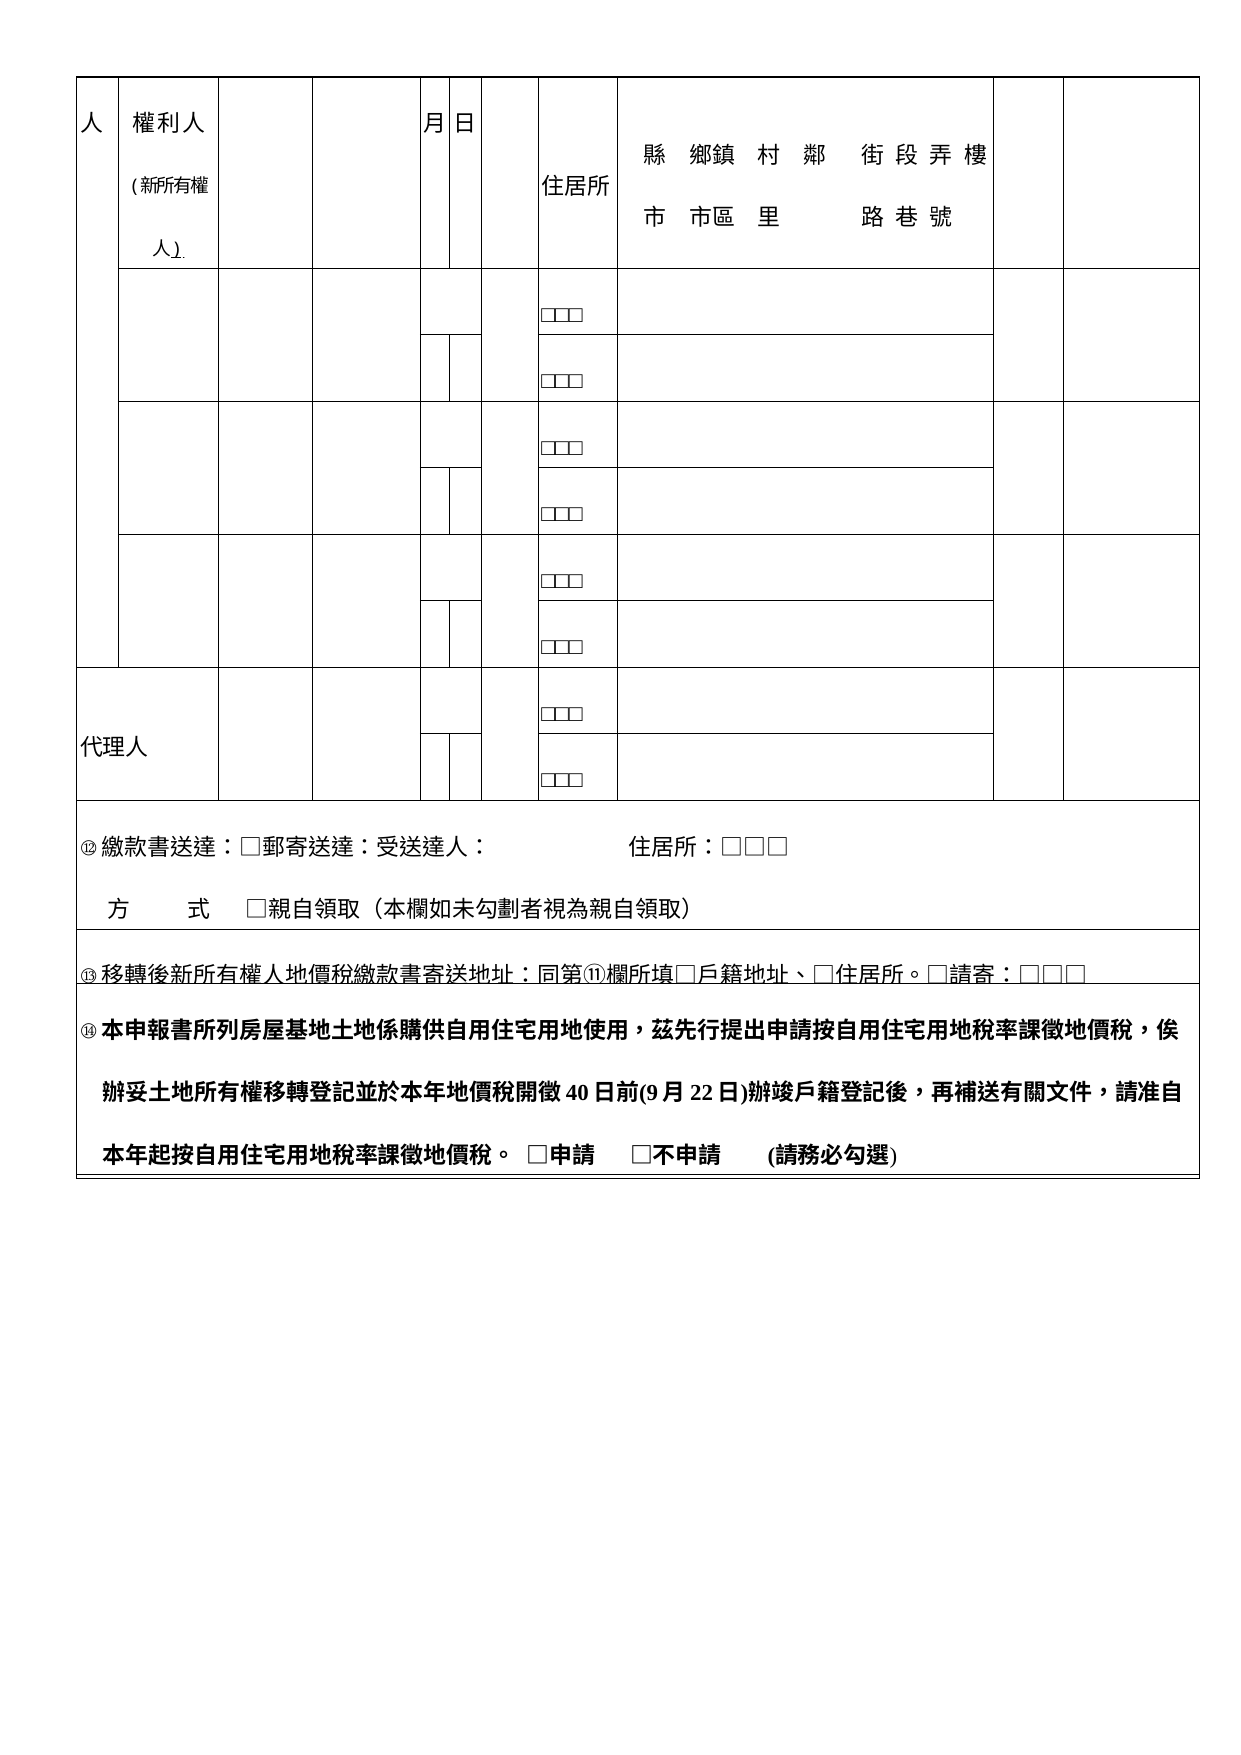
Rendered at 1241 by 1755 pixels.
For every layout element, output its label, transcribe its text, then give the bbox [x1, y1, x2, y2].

table_cell [313, 535, 420, 667]
table_cell [618, 269, 993, 334]
table_cell □□□ [539, 335, 617, 401]
table_cell [1064, 78, 1199, 268]
table_cell [421, 535, 481, 600]
table_cell [219, 668, 312, 799]
table_cell [994, 668, 1063, 799]
table_cell □□□ [539, 269, 617, 334]
table_cell [618, 402, 993, 467]
table_cell [119, 402, 218, 534]
table_cell 代理人 [77, 668, 218, 799]
table_cell [119, 535, 218, 667]
table_cell [618, 668, 993, 733]
table_cell □□□ [539, 402, 617, 467]
table_cell ⑬移轉後新所有權人地價稅繳款書寄送地址：同第⑪欄所填□戶籍地址、□住居所。□請寄：□□□ [77, 930, 1199, 983]
table_cell 日 [450, 78, 481, 268]
table_cell [421, 668, 481, 733]
table_cell [1064, 269, 1199, 401]
table_cell 權利人 (新所有權人) [119, 78, 218, 268]
table_cell [450, 335, 481, 401]
table_cell [482, 402, 538, 534]
table_cell □□□ [539, 734, 617, 799]
table_cell 月 [421, 78, 449, 268]
table_cell [994, 269, 1063, 401]
table_cell [1064, 668, 1199, 799]
table_cell 人 [77, 78, 118, 667]
table_cell [313, 78, 420, 268]
table_cell [618, 601, 993, 667]
table_cell □□□ [539, 668, 617, 733]
table_cell [1064, 402, 1199, 534]
table_cell [482, 78, 538, 268]
table_cell □□□ [539, 601, 617, 667]
table_cell ⑭本申報書所列房屋基地土地係購供自用住宅用地使用，茲先行提出申請按自用住宅用地稅率課徵地價稅，俟辦妥土地所有權移轉登記並於本年地價稅開徵40日前(9月22日)辦竣戶籍登記後，再補送有關文件，請准自本年起按自用住宅用地稅率課徵地價稅。 □申請 □不申請 (請務必勾選) [77, 984, 1199, 1174]
table_cell [482, 269, 538, 401]
table_cell [1064, 535, 1199, 667]
table_cell [450, 601, 481, 667]
table_cell [219, 269, 312, 401]
table_cell [994, 78, 1063, 268]
table_cell [119, 269, 218, 401]
table_cell [421, 468, 449, 534]
table_cell [313, 668, 420, 799]
table_cell [219, 78, 312, 268]
table_cell [482, 535, 538, 667]
table_cell 縣 鄉鎮 村 鄰 街 段 弄 樓 市 市區 里 路 巷 號 [618, 78, 993, 268]
table_cell [421, 335, 449, 401]
table_cell [421, 402, 481, 467]
table_cell [219, 402, 312, 534]
table_cell [618, 335, 993, 401]
table_cell [618, 468, 993, 534]
table_cell □□□ [539, 535, 617, 600]
table_cell [421, 601, 449, 667]
table_cell [994, 402, 1063, 534]
table_cell [313, 402, 420, 534]
table_cell [450, 468, 481, 534]
table_cell [482, 668, 538, 799]
table_cell [618, 734, 993, 799]
table_cell [313, 269, 420, 401]
table_cell 住居所 [539, 78, 617, 268]
table_cell [421, 269, 481, 334]
table_cell [219, 535, 312, 667]
table_cell ⑫繳款書送達：□郵寄送達：受送達人： 住居所：□□□ 方 式 □親自領取（本欄如未勾劃者視為親自領取） [77, 801, 1199, 928]
table_cell □□□ [539, 468, 617, 534]
table_cell [994, 535, 1063, 667]
table_cell [618, 535, 993, 600]
table_cell [421, 734, 449, 799]
table_cell [450, 734, 481, 799]
